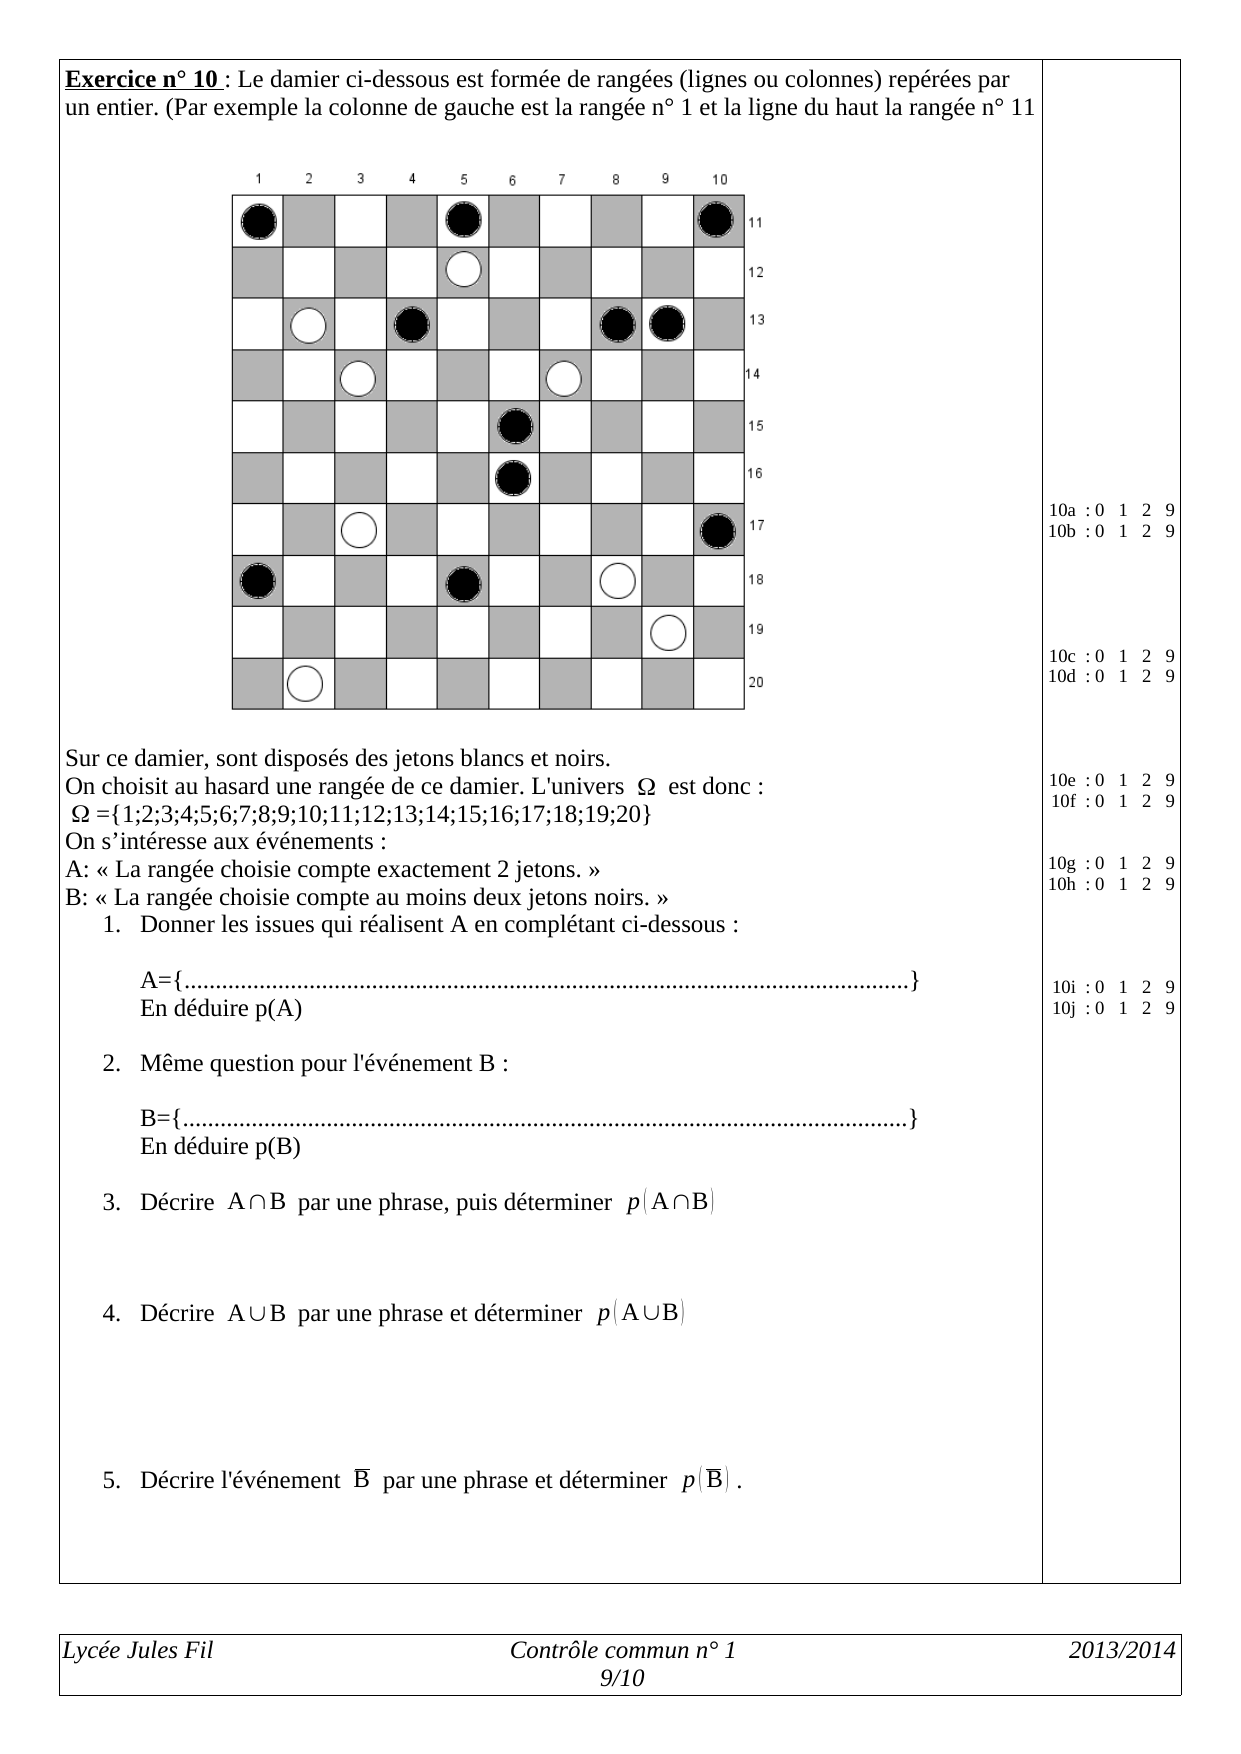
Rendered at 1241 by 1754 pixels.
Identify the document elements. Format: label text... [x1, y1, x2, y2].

table_header Exercice n° 1 :Une représentation graphique d'une fonction est donnée ci-dessous: A partir du graphique et avec la précision permise par celui-ci: Lire l'ensemble de définition Lire l'image de par la fonction Lire Lire le (ou les) antécédent(s) de par la fonction Résoudre Compléter le tableau de valeurs ci-dessous : Établir le tableau de signes de la fonction Exercice n° 2 : Dans un port de plaisance, les bateaux ne peuvent sortir que si la hauteur d'eau de mer est suffisante. On nomme la fonction qui, à chaque heure de la matinée, associe la hauteur d'eau dans le port en mètres. La courbe représentative de la fonction est donnée dans le repère ci-dessous : a. Lire l'ensemble de définition de la fonction . b. Quelle est la hauteur maximale de la mer dans la matinée ? A quelle heure ce maximum est il atteint ? c. Résoudre graphiquement l'équation . d. Le voilier de Clément ne peut sortir du port que si la hauteur d'eau dépasse 3m. Résoudre graphiquement les inéquations et . Interpréter. Exercice n° 3 :Soit f la fonction définie sur par : . 1) Calculer les images des nombres réels suivants par la fonction : ; et . 2) Déterminer les antécédents de par la fonction . Justifier. Exercice n° 4 : La fonction est définie par la courbe (C) ci-dessous. Par lecture graphique, établir le tableau de variation de la fonction . Préciser le minimum de la fonction sur l'intervalle . En quelle(s) valeur(s) de est-il atteint ? Préciser le minimum de la fonction sur l'intervalle . En quelle(s) valeur(s) de est-il atteint ? Exercice n° 5 : Soit une fonction définie sur . A l'aide des renseignements ci-dessous tracer une représentation graphique qui pourrait être celle de Les antécédents de 0 par la fonction sont : ; et Tableau de valeurs : Tableau des variations de g : Exercice n° 6: et sont deux fonctions définies sur . On donne leurs représentations graphiques dans le repère ci-dessous. 1. Résoudre graphiquement : a. b. 2. Soit la fonction définie sur par: a. Représenter graphiquement , dans le repère ci-dessus. b. Résoudre graphiquement : Exercice n° 7: On considère l'algorithme suivant : 1) Déterminer l'affichage de sortie lorsque prend les valeurs puis , en complétant le tableau ci-dessous : 2) Déterminer l'affichage de sortie en fonction de , quel que soit le réel en entrée. 3) Montrer que l'expression (Forme 1) obtenue à la question 2) est égale, pour tout réel x, aux deux autres écritures suivantes : 4) Déterminer la ou les valeur(s) à saisir en entrée pour obtenir en sortie. Justifier. Exercice n° 8: Dans un espace public carré de 29 mètres de côté, on souhaite aménager deux bacs à sable carrés identiques dans des coins opposés séparés par de la pelouse (voir schéma). On nommela longueur en mètres des côtés de chaque bac à sable carré. Préciser à quel intervalle appartientpour respecter le schéma ci-contre. Dans cette question, on décide que. Déterminer l'aire en m² de la pelouse (représentée par la surface hachurée sur la figure). Dans cette question,est une longueur quelconque (appartenant à l'intervalle déterminé dans la première question). Exprimer l'aire de la pelouse en m² en fonction de. Pour poser une pelouse neuve, on dispose de carrés d'herbes de 70 centimètres de côté chacun. La municipalité en a commandé exactement 1700. Est-il possible de prévoir une pelouse en posant tous les carrés d'herbe et sans en découper un seul ? Justifier votre réponse. Exercice n°9 Dans le repère orthonormé ci-dessus, on a placé les points A, B et C. Démontrer que le triangle ABC est rectangle. Placer le point . Vérifier par des calculs, que A est le milieu du segment [EB]. Déterminer F tel que A soit le milieu de [FC]. Déduire des questions précédentes, la nature du quadrilatère ECBF. (Justifier) Exercice n° 10 : Le damier ci-dessous est formée de rangées (lignes ou colonnes) repérées par un entier. (Par exemple la colonne de gauche est la rangée n° 1 et la ligne du haut la rangée n° 11 Sur ce damier, sont disposés des jetons blancs et noirs. On choisit au hasard une rangée de ce damier. L'univers est donc : ={1;2;3;4;5;6;7;8;9;10;11;12;13;14;15;16;17;18;19;20} On s’intéresse aux événements : A: « La rangée choisie compte exactement 2 jetons. » B: « La rangée choisie compte au moins deux jetons noirs. » Donner les issues qui réalisent A en complétant ci-dessous : A={....................................................................................................................} En déduire p(A) Même question pour l'événement B : B={....................................................................................................................} En déduire p(B) Décrire par une phrase, puis déterminer Décrire par une phrase et déterminer Décrire l'événement par une phrase et déterminer . [60, 60, 1042, 1583]
table_header 10a : 0 1 2 9 10b : 0 1 2 9 10c : 0 1 2 9 10d : 0 1 2 9 10e : 0 1 2 9 10f : 0 1 2 9 10g : 0 1 2 9 10h : 0 1 2 9 10i : 0 1 2 9 10j : 0 1 2 9 [1043, 60, 1180, 1583]
